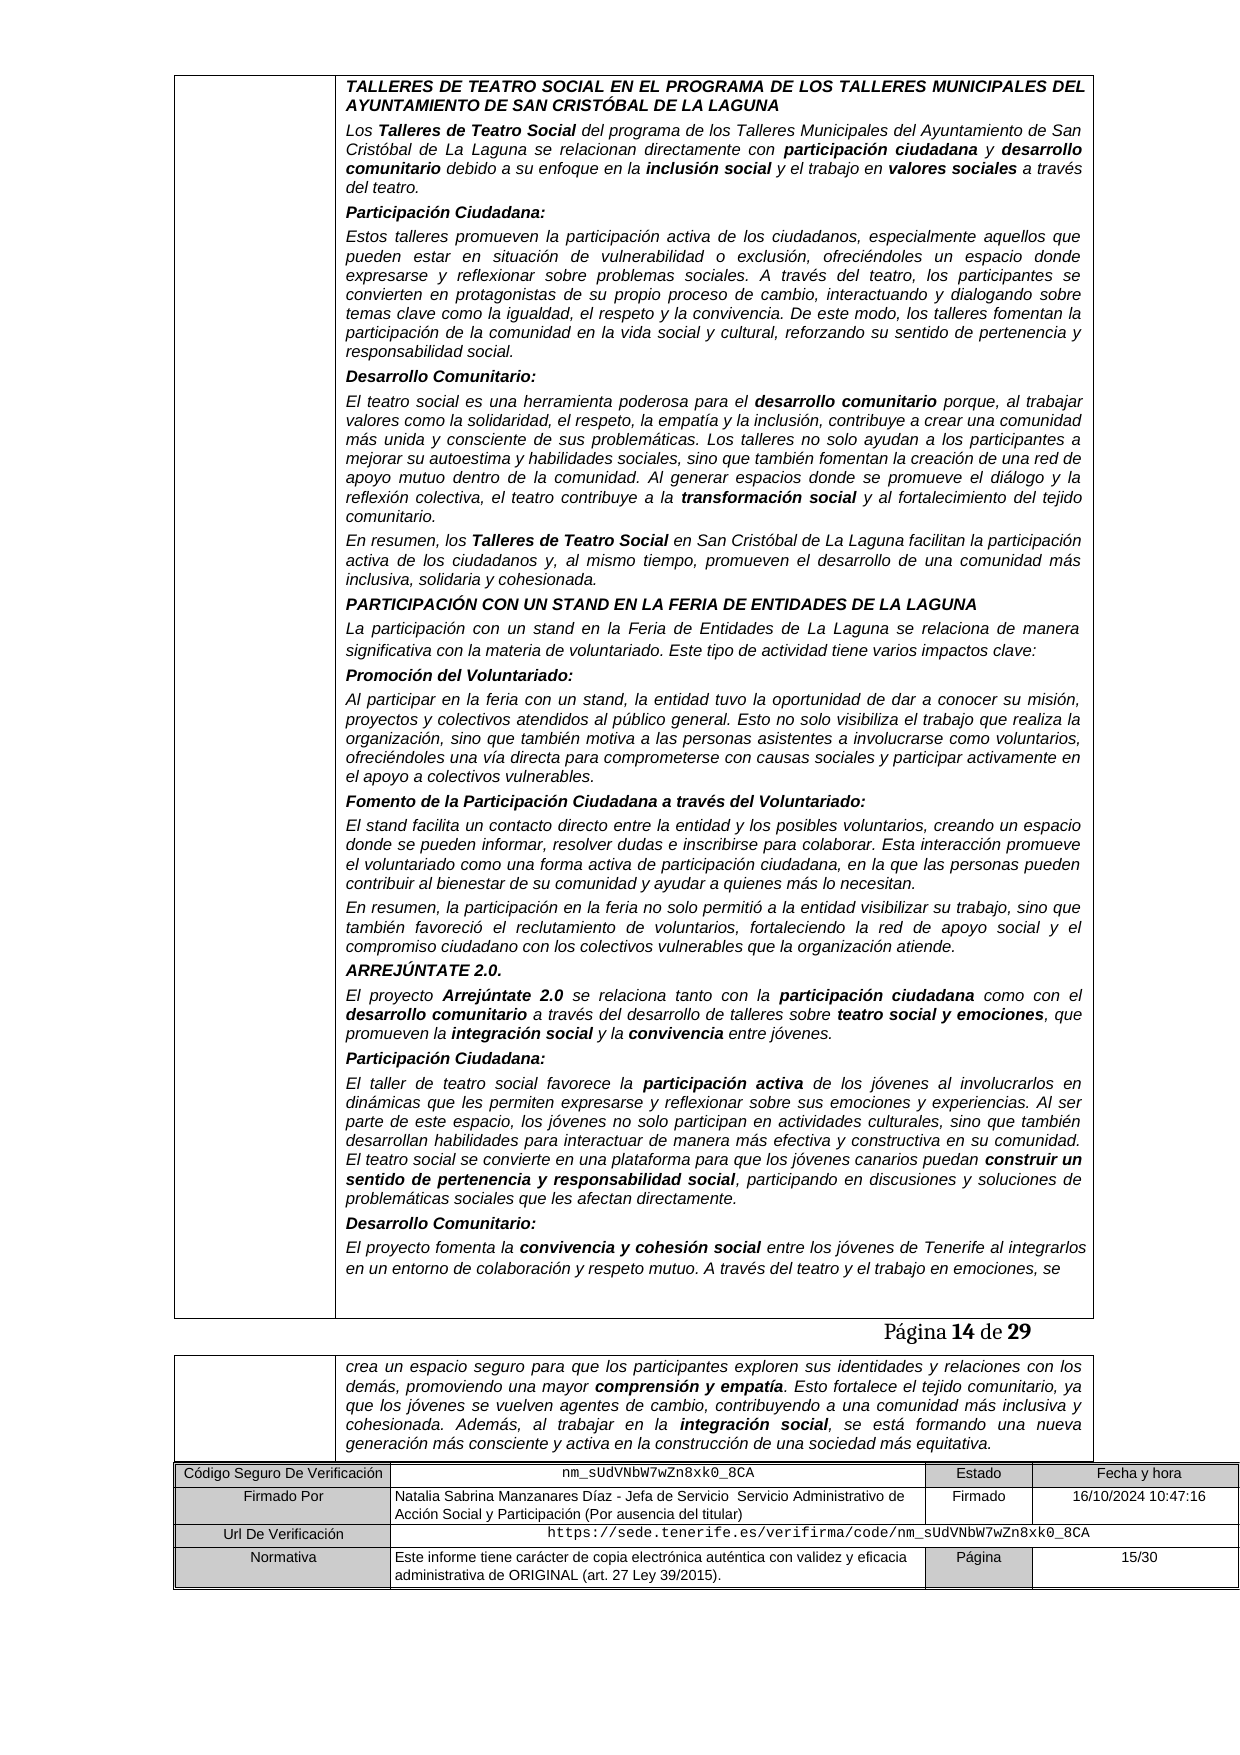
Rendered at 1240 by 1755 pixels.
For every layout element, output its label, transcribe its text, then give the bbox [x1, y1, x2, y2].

table_header crea un espacio seguro para que los participantes exploren sus identidades y relaciones con los demás, promoviendo una mayor comprensión y empatía. Esto fortalece el tejido comunitario, ya que los jóvenes se vuelven agentes de cambio, contribuyendo a una comunidad más inclusiva y cohesionada. Además, al trabajar en la integración social, se está formando una nueva generación más consciente y activa en la construcción de una sociedad más equitativa. [336, 1356, 1093, 1461]
table_header [175, 1356, 335, 1461]
table_header TALLERES DE TEATRO SOCIAL EN EL PROGRAMA DE LOS TALLERES MUNICIPALES DEL AYUNTAMIENTO DE SAN CRISTÓBAL DE LA LAGUNA Los Talleres de Teatro Social del programa de los Talleres Municipales del Ayuntamiento de San Cristóbal de La Laguna se relacionan directamente con participación ciudadana y desarrollo comunitario debido a su enfoque en la inclusión social y el trabajo en valores sociales a través del teatro. Participación Ciudadana: Estos talleres promueven la participación activa de los ciudadanos, especialmente aquellos que pueden estar en situación de vulnerabilidad o exclusión, ofreciéndoles un espacio donde expresarse y reflexionar sobre problemas sociales. A través del teatro, los participantes se convierten en protagonistas de su propio proceso de cambio, interactuando y dialogando sobre temas clave como la igualdad, el respeto y la convivencia. De este modo, los talleres fomentan la participación de la comunidad en la vida social y cultural, reforzando su sentido de pertenencia y responsabilidad social. Desarrollo Comunitario: El teatro social es una herramienta poderosa para el desarrollo comunitario porque, al trabajar valores como la solidaridad, el respeto, la empatía y la inclusión, contribuye a crear una comunidad más unida y consciente de sus problemáticas. Los talleres no solo ayudan a los participantes a mejorar su autoestima y habilidades sociales, sino que también fomentan la creación de una red de apoyo mutuo dentro de la comunidad. Al generar espacios donde se promueve el diálogo y la reflexión colectiva, el teatro contribuye a la transformación social y al fortalecimiento del tejido comunitario. En resumen, los Talleres de Teatro Social en San Cristóbal de La Laguna facilitan la participación activa de los ciudadanos y, al mismo tiempo, promueven el desarrollo de una comunidad más inclusiva, solidaria y cohesionada. PARTICIPACIÓN CON UN STAND EN LA FERIA DE ENTIDADES DE LA LAGUNA La participación con un stand en la Feria de Entidades de La Laguna se relaciona de manera significativa con la materia de voluntariado. Este tipo de actividad tiene varios impactos clave: Promoción del Voluntariado: Al participar en la feria con un stand, la entidad tuvo la oportunidad de dar a conocer su misión, proyectos y colectivos atendidos al público general. Esto no solo visibiliza el trabajo que realiza la organización, sino que también motiva a las personas asistentes a involucrarse como voluntarios, ofreciéndoles una vía directa para comprometerse con causas sociales y participar activamente en el apoyo a colectivos vulnerables. Fomento de la Participación Ciudadana a través del Voluntariado: El stand facilita un contacto directo entre la entidad y los posibles voluntarios, creando un espacio donde se pueden informar, resolver dudas e inscribirse para colaborar. Esta interacción promueve el voluntariado como una forma activa de participación ciudadana, en la que las personas pueden contribuir al bienestar de su comunidad y ayudar a quienes más lo necesitan. En resumen, la participación en la feria no solo permitió a la entidad visibilizar su trabajo, sino que también favoreció el reclutamiento de voluntarios, fortaleciendo la red de apoyo social y el compromiso ciudadano con los colectivos vulnerables que la organización atiende. ARREJÚNTATE 2.0. El proyecto Arrejúntate 2.0 se relaciona tanto con la participación ciudadana como con el desarrollo comunitario a través del desarrollo de talleres sobre teatro social y emociones, que promueven la integración social y la convivencia entre jóvenes. Participación Ciudadana: El taller de teatro social favorece la participación activa de los jóvenes al involucrarlos en dinámicas que les permiten expresarse y reflexionar sobre sus emociones y experiencias. Al ser parte de este espacio, los jóvenes no solo participan en actividades culturales, sino que también desarrollan habilidades para interactuar de manera más efectiva y constructiva en su comunidad. El teatro social se convierte en una plataforma para que los jóvenes canarios puedan construir un sentido de pertenencia y responsabilidad social, participando en discusiones y soluciones de problemáticas sociales que les afectan directamente. Desarrollo Comunitario: El proyecto fomenta la convivencia y cohesión social entre los jóvenes de Tenerife al integrarlos en un entorno de colaboración y respeto mutuo. A través del teatro y el trabajo en emociones, se [336, 76, 1093, 1318]
table_header [175, 76, 335, 1318]
text Página 14 de 29 [883, 1319, 1042, 1345]
